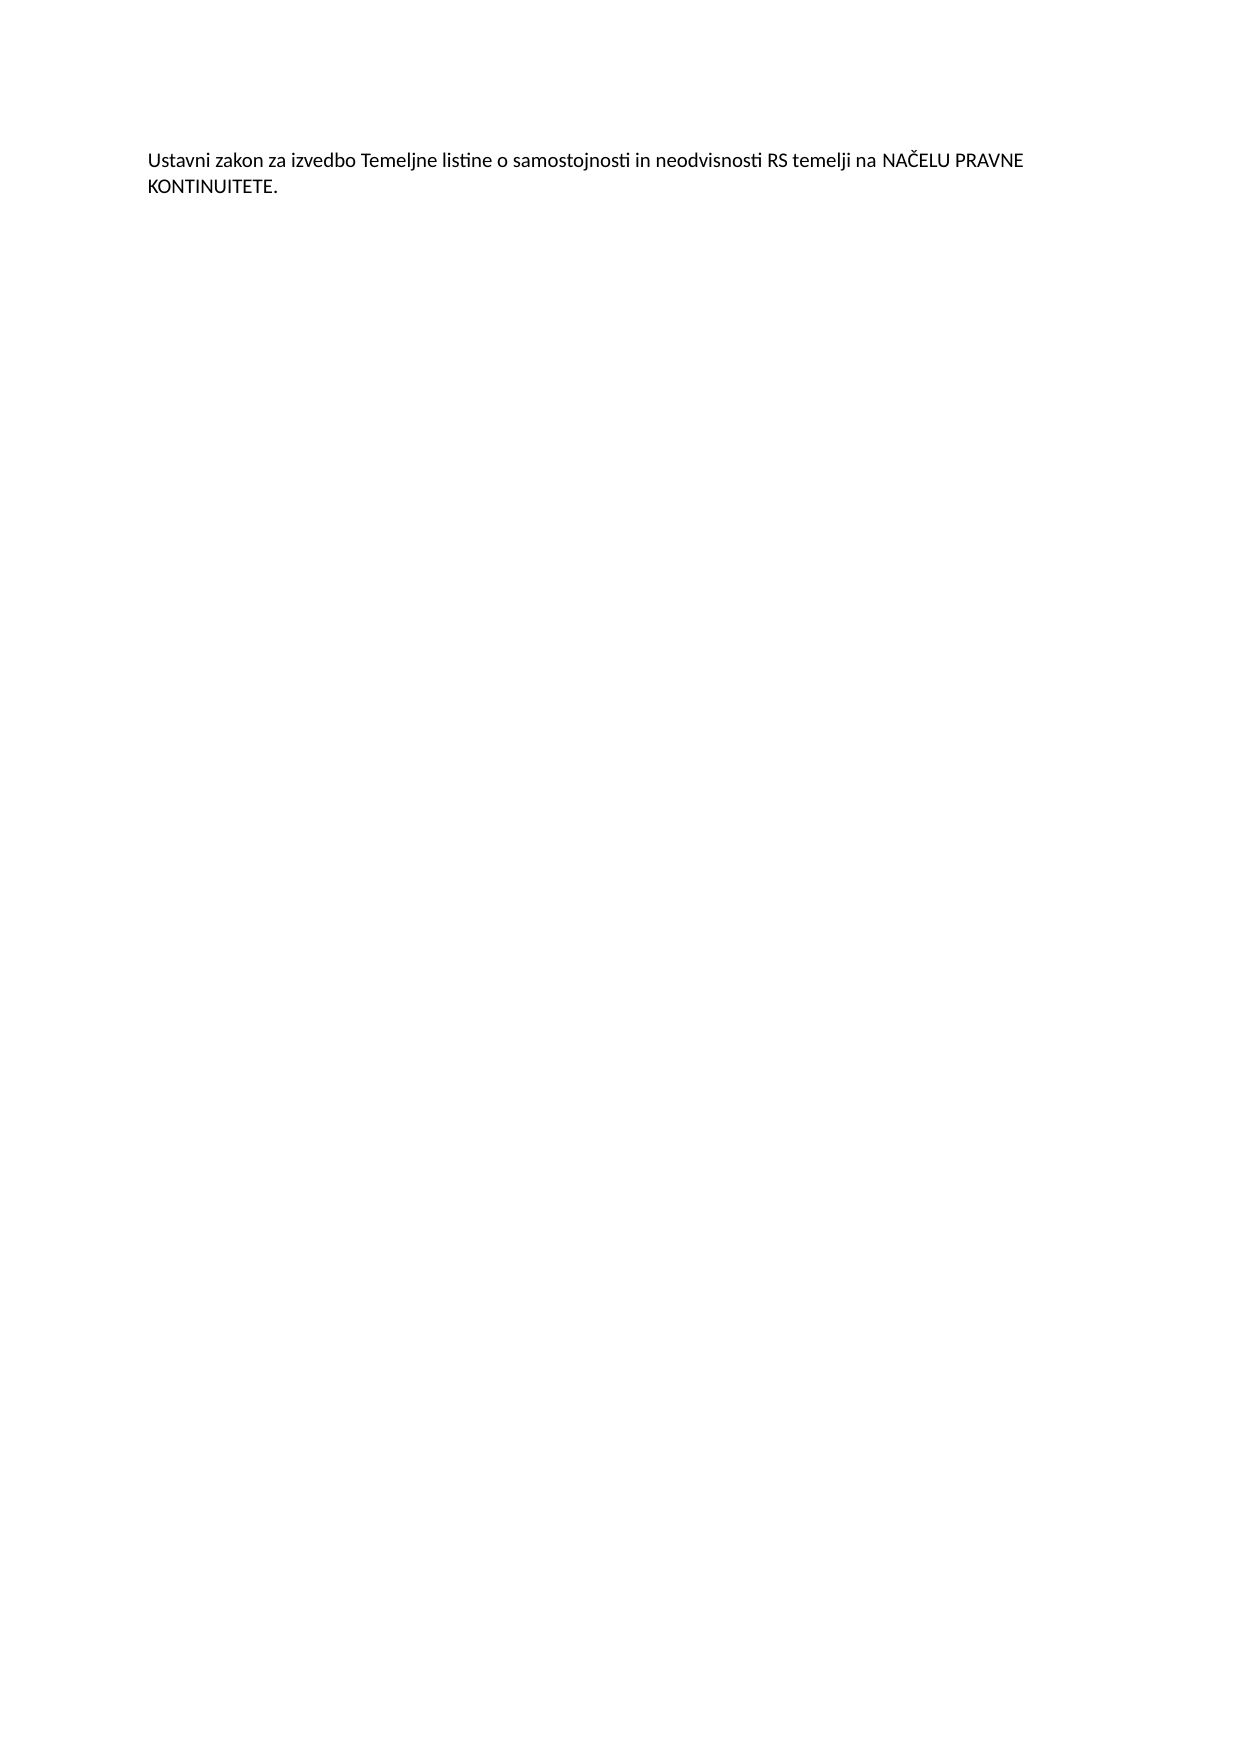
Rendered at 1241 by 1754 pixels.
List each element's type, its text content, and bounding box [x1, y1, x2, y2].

text Ustavni zakon za izvedbo Temeljne listine o samostojnosti in neodvisnosti RS temelji na NAČELU PRAVNE KONTINUITETE. [148, 148, 1093, 198]
